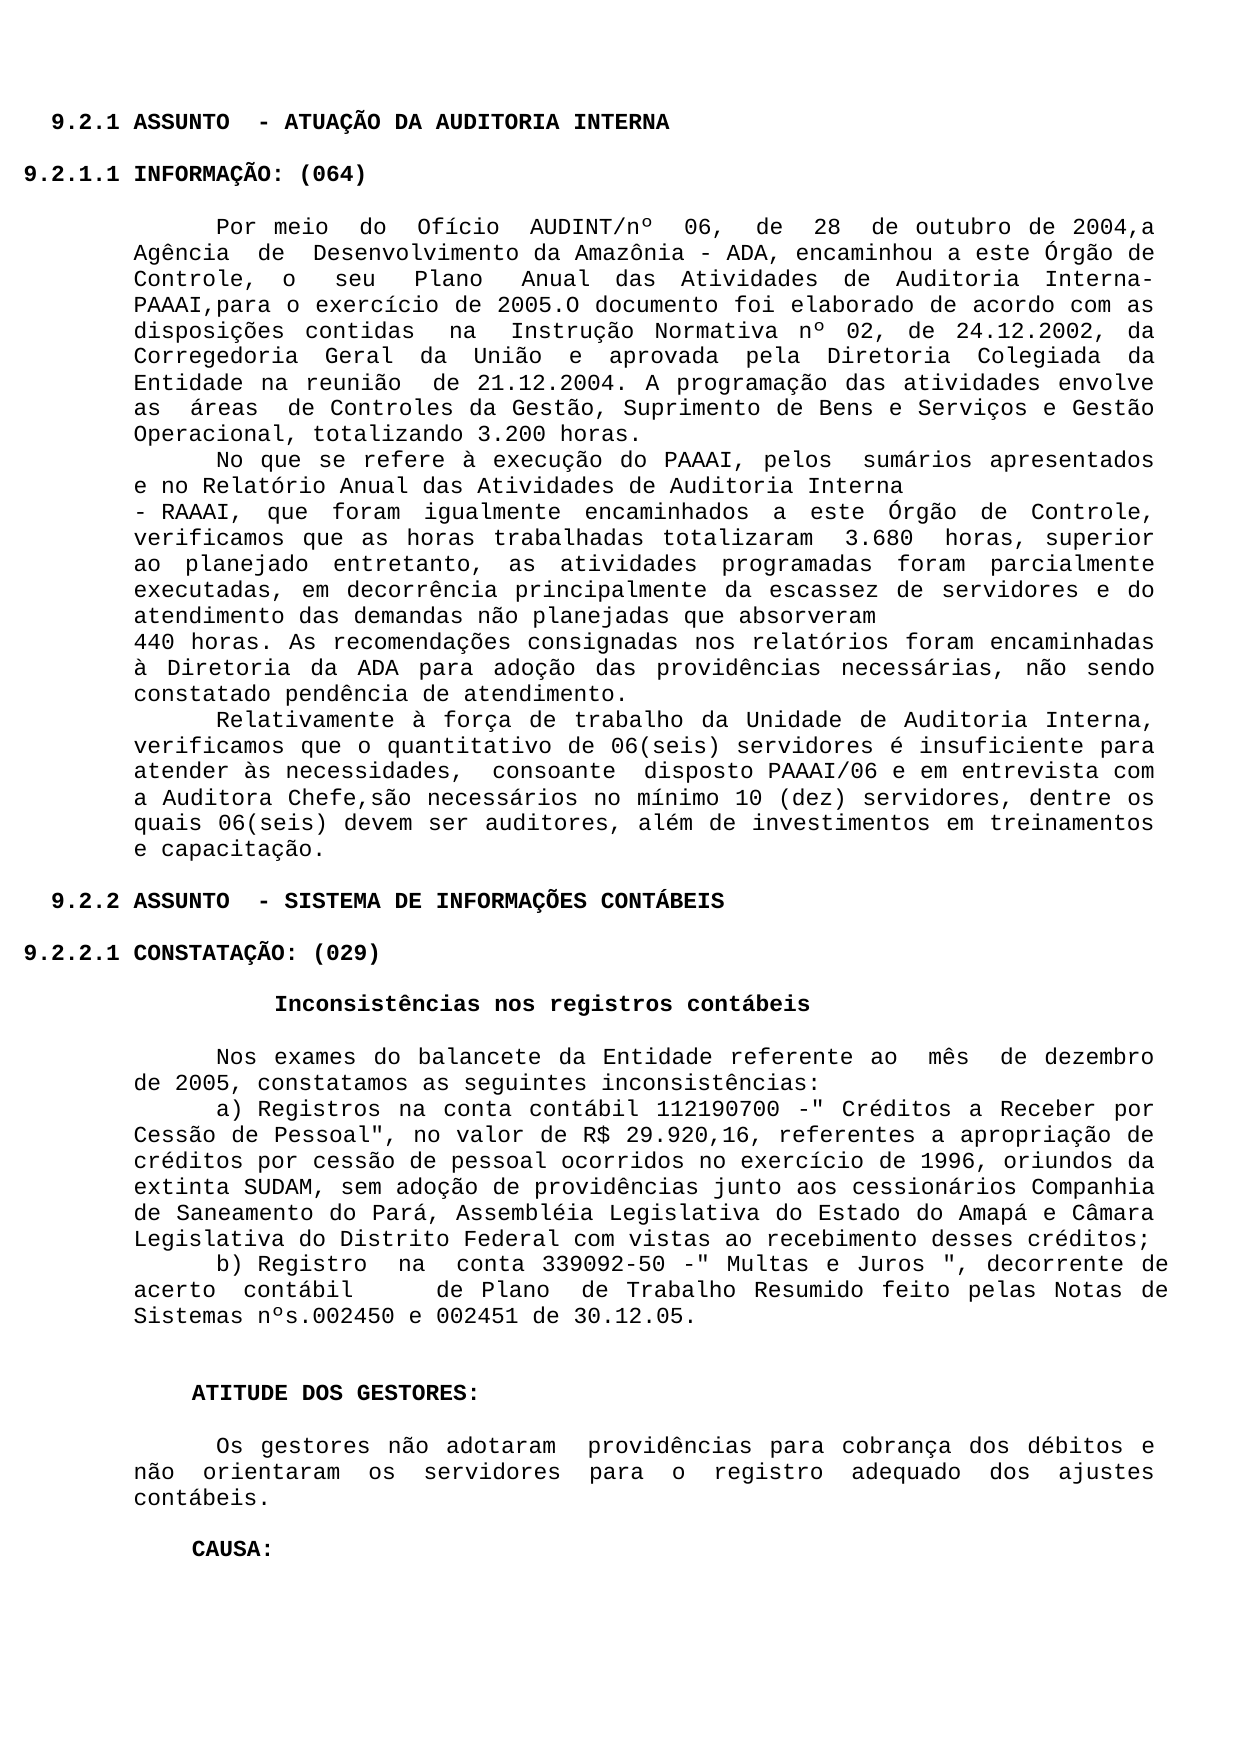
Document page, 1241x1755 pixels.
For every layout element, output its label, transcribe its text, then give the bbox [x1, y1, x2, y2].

text Relativamente à força de trabalho da Unidade de Auditoria Interna, verificamos que o quantitativo de 06(seis) servidores é insuficiente para atender às necessidades, consoante disposto PAAAI/06 e em entrevista com a Auditora Chefe,são necessários no mínimo 10 (dez) servidores, dentre os quais 06(seis) devem ser auditores, além de investimentos em treinamentos e capacitação. [133, 708, 1155, 864]
list Registros na conta contábil 112190700 -" Créditos a Receber por Cessão de Pessoal", no valor de R$ 29.920,16, referentes a apropriação de créditos por cessão de pessoal ocorridos no exercício de 1996, oriundos da extinta SUDAM, sem adoção de providências junto aos cessionários Companhia de Saneamento do Pará, Assembléia Legislativa do Estado do Amapá e Câmara Legislativa do Distrito Federal com vistas ao recebimento desses créditos; [133, 1097, 1155, 1253]
subtitle Inconsistências nos registros contábeis [274, 993, 1193, 1019]
list CONSTATAÇÃO: (029) [23, 941, 1193, 967]
subtitle ATITUDE DOS GESTORES: [192, 1382, 1193, 1408]
list INFORMAÇÃO: (064) [23, 163, 1193, 189]
list RAAAI, que foram igualmente encaminhados a este Órgão de Controle, verificamos que as horas trabalhadas totalizaram 3.680 horas, superior ao planejado entretanto, as atividades programadas foram parcialmente executadas, em decorrência principalmente da escassez de servidores e do atendimento das demandas não planejadas que absorveram [133, 501, 1155, 630]
text 440 horas. As recomendações consignadas nos relatórios foram encaminhadas à Diretoria da ADA para adoção das providências necessárias, não sendo constatado pendência de atendimento. [133, 630, 1155, 708]
text Nos exames do balancete da Entidade referente ao mês de dezembro de 2005, constatamos as seguintes inconsistências: [133, 1045, 1155, 1097]
text Por meio do Ofício AUDINT/nº 06, de 28 de outubro de 2004,a Agência de Desenvolvimento da Amazônia - ADA, encaminhou a este Órgão de Controle, o seu Plano Anual das Atividades de Auditoria Interna- PAAAI,para o exercício de 2005.O documento foi elaborado de acordo com as disposições contidas na Instrução Normativa nº 02, de 24.12.2002, da Corregedoria Geral da União e aprovada pela Diretoria Colegiada da Entidade na reunião de 21.12.2004. A programação das atividades envolve as áreas de Controles da Gestão, Suprimento de Bens e Serviços e Gestão Operacional, totalizando 3.200 horas. [133, 215, 1155, 449]
list Registro na conta 339092-50 -" Multas e Juros ", decorrente de acerto contábil de Plano de Trabalho Resumido feito pelas Notas de Sistemas nºs.002450 e 002451 de 30.12.05. [133, 1253, 1168, 1331]
text Os gestores não adotaram providências para cobrança dos débitos e não orientaram os servidores para o registro adequado dos ajustes contábeis. [133, 1434, 1155, 1512]
list ASSUNTO - SISTEMA DE INFORMAÇÕES CONTÁBEIS [51, 889, 1193, 915]
subtitle CAUSA: [192, 1537, 1193, 1563]
text No que se refere à execução do PAAAI, pelos sumários apresentados e no Relatório Anual das Atividades de Auditoria Interna [133, 449, 1155, 501]
list ASSUNTO - ATUAÇÃO DA AUDITORIA INTERNA [51, 111, 1193, 137]
